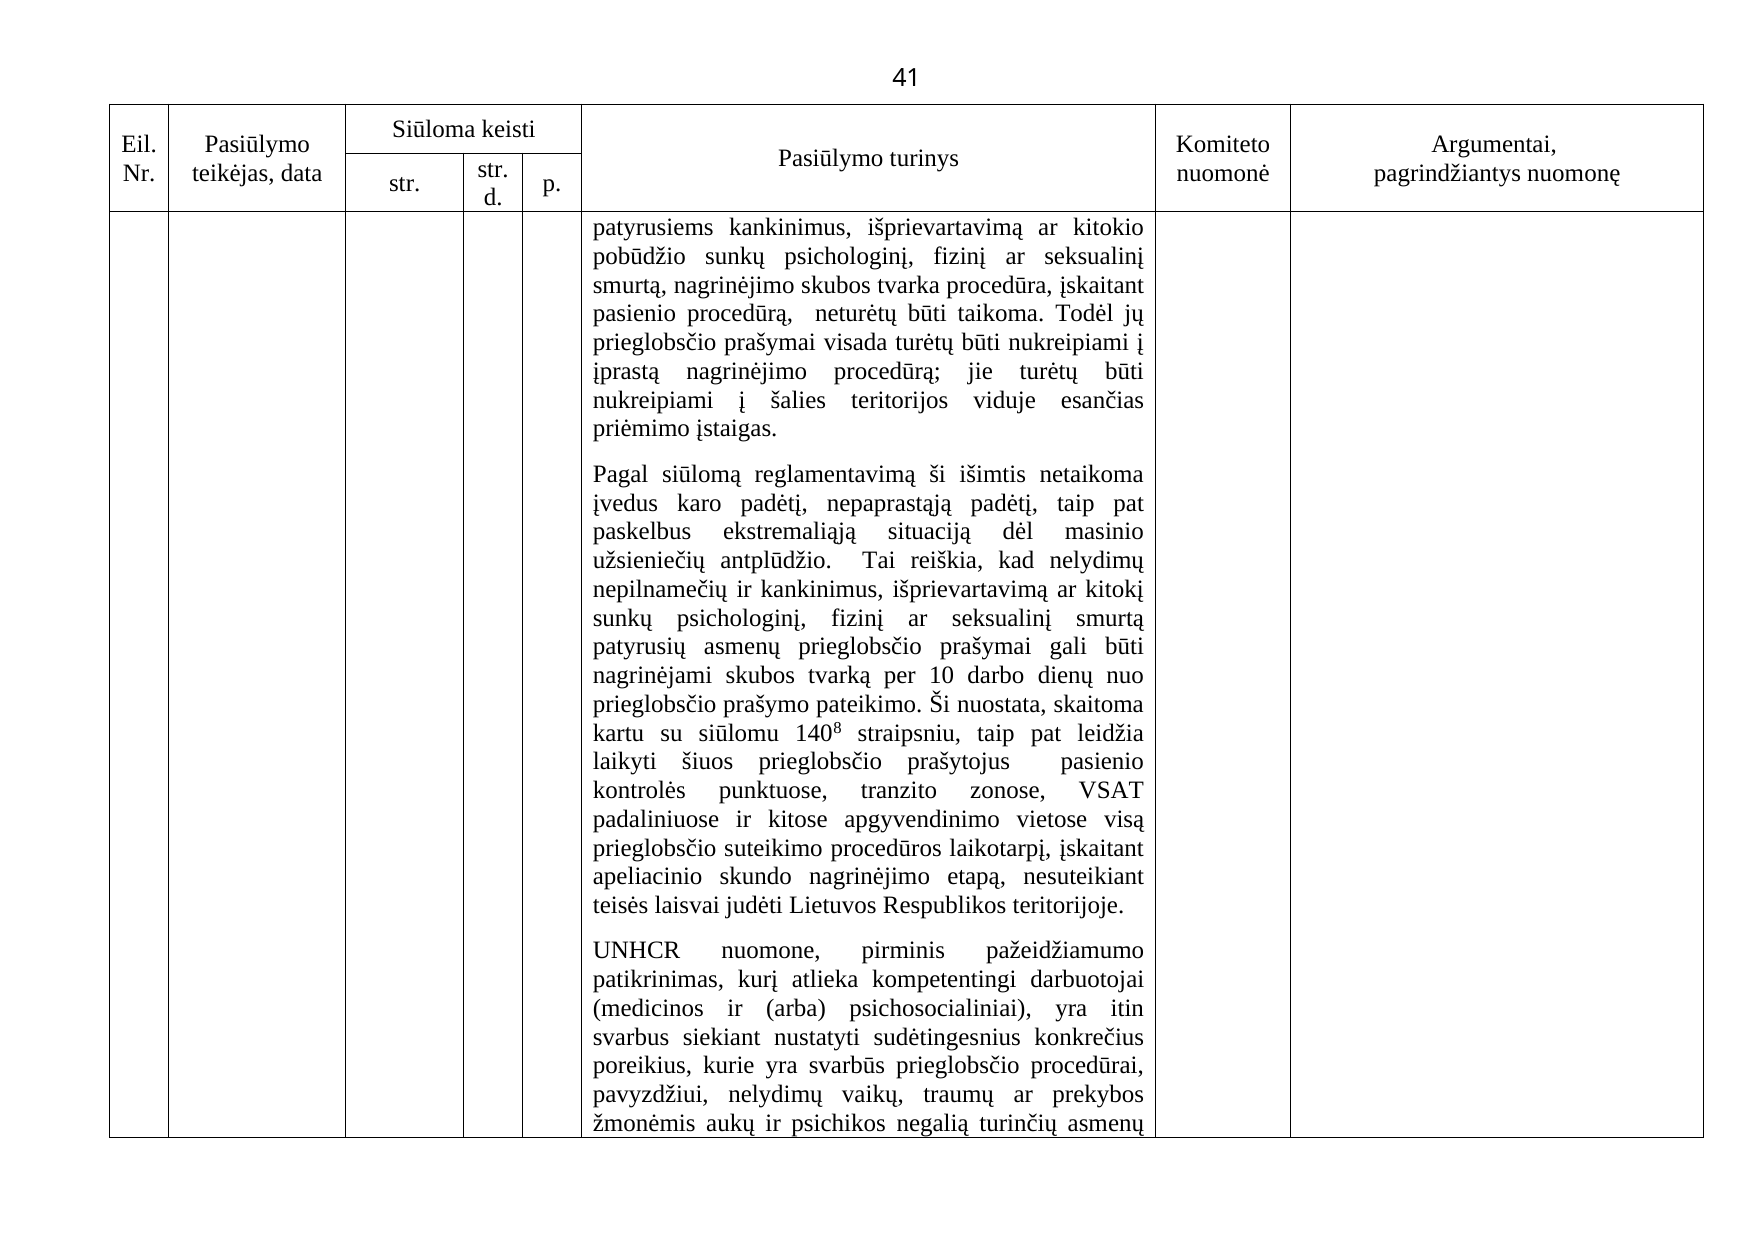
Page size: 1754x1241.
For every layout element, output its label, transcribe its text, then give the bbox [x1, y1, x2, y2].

table_header Pasiūlymo teikėjas, data [169, 105, 345, 211]
table_cell [464, 212, 522, 1137]
table_cell str. d. [464, 154, 522, 211]
table_header Eil. Nr. [110, 105, 168, 211]
table_cell [1156, 212, 1290, 1137]
table_cell [1291, 212, 1703, 1137]
table_cell [346, 212, 463, 1137]
table_header Argumentai, pagrindžiantys nuomonę [1291, 105, 1703, 211]
table_cell [169, 212, 345, 1137]
table_cell patyrusiems kankinimus, išprievartavimą ar kitokio pobūdžio sunkų psichologinį, fizinį ar seksualinį smurtą, nagrinėjimo skubos tvarka procedūra, įskaitant pasienio procedūrą, neturėtų būti taikoma. Todėl jų prieglobsčio prašymai visada turėtų būti nukreipiami į įprastą nagrinėjimo procedūrą; jie turėtų būti nukreipiami į šalies teritorijos viduje esančias priėmimo įstaigas. Pagal siūlomą reglamentavimą ši išimtis netaikoma įvedus karo padėtį, nepaprastąją padėtį, taip pat paskelbus ekstremaliąją situaciją dėl masinio užsieniečių antplūdžio. Tai reiškia, kad nelydimų nepilnamečių ir kankinimus, išprievartavimą ar kitokį sunkų psichologinį, fizinį ar seksualinį smurtą patyrusių asmenų prieglobsčio prašymai gali būti nagrinėjami skubos tvarką per 10 darbo dienų nuo prieglobsčio prašymo pateikimo. Ši nuostata, skaitoma kartu su siūlomu 1408 straipsniu, taip pat leidžia laikyti šiuos prieglobsčio prašytojus pasienio kontrolės punktuose, tranzito zonose, VSAT padaliniuose ir kitose apgyvendinimo vietose visą prieglobsčio suteikimo procedūros laikotarpį, įskaitant apeliacinio skundo nagrinėjimo etapą, nesuteikiant teisės laisvai judėti Lietuvos Respublikos teritorijoje. UNHCR nuomone, pirminis pažeidžiamumo patikrinimas, kurį atlieka kompetentingi darbuotojai (medicinos ir (arba) psichosocialiniai), yra itin svarbus siekiant nustatyti sudėtingesnius konkrečius poreikius, kurie yra svarbūs prieglobsčio procedūrai, pavyzdžiui, nelydimų vaikų, traumų ar prekybos žmonėmis aukų ir psichikos negalią turinčių asmenų [582, 212, 1155, 1137]
table_header Pasiūlymo turinys [582, 105, 1155, 211]
table_header Komiteto nuomonė [1156, 105, 1290, 211]
table_header Siūloma keisti [346, 105, 581, 153]
table_cell str. [346, 154, 463, 211]
table_cell p. [523, 154, 581, 211]
table_cell [110, 212, 168, 1137]
table_cell [523, 212, 581, 1137]
